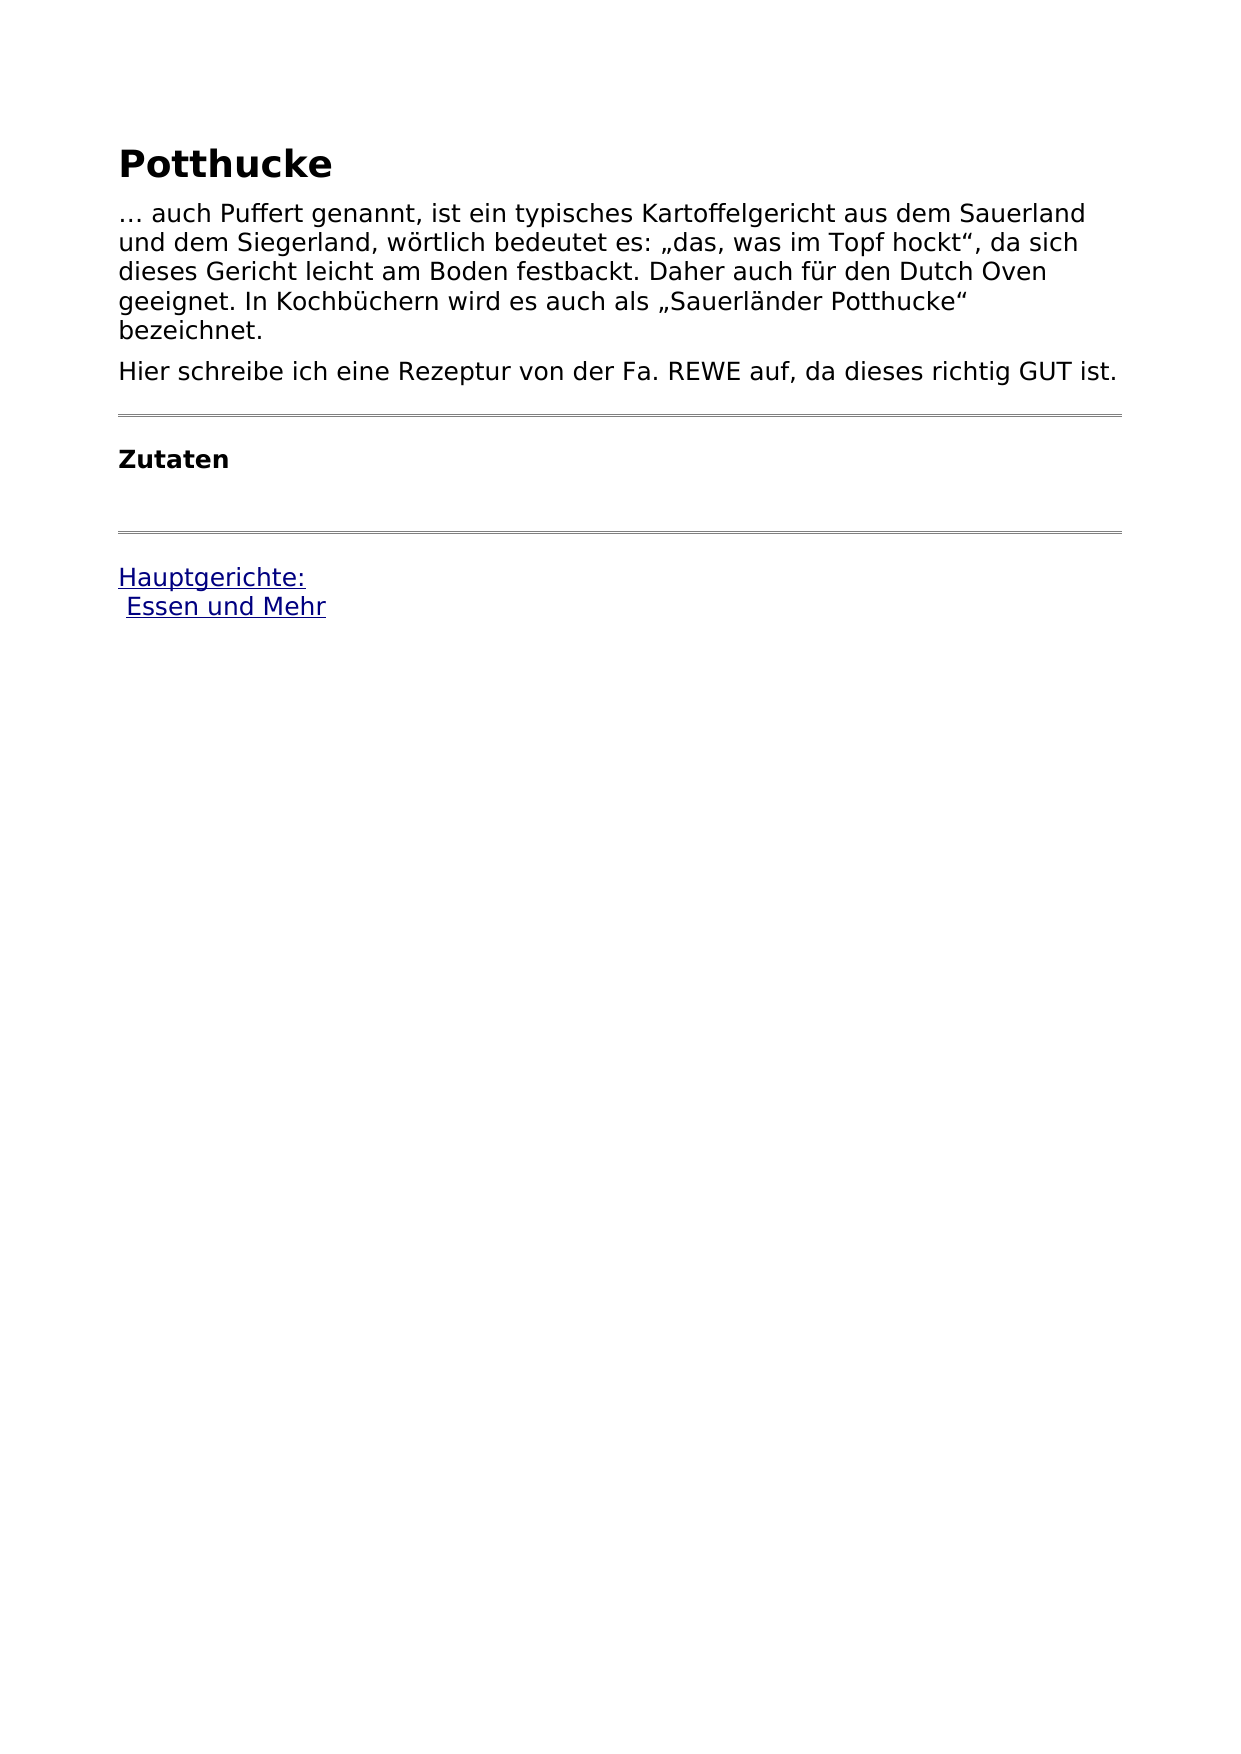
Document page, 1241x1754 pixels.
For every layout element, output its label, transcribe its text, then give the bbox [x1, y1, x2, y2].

text … auch Puffert genannt, ist ein typisches Kartoffelgericht aus dem Sauerland und dem Siegerland, wörtlich bedeutet es: „das, was im Topf hockt“, da sich dieses Gericht leicht am Boden festbackt. Daher auch für den Dutch Oven geeignet. In Kochbüchern wird es auch als „Sauerländer Potthucke“ bezeichnet. [118, 199, 1122, 345]
text Hauptgerichte: Essen und Mehr [118, 563, 1122, 621]
subtitle Potthucke [118, 143, 1122, 187]
text Hier schreibe ich eine Rezeptur von der Fa. REWE auf, da dieses richtig GUT ist. [118, 358, 1122, 387]
text Zutaten [118, 446, 1122, 504]
